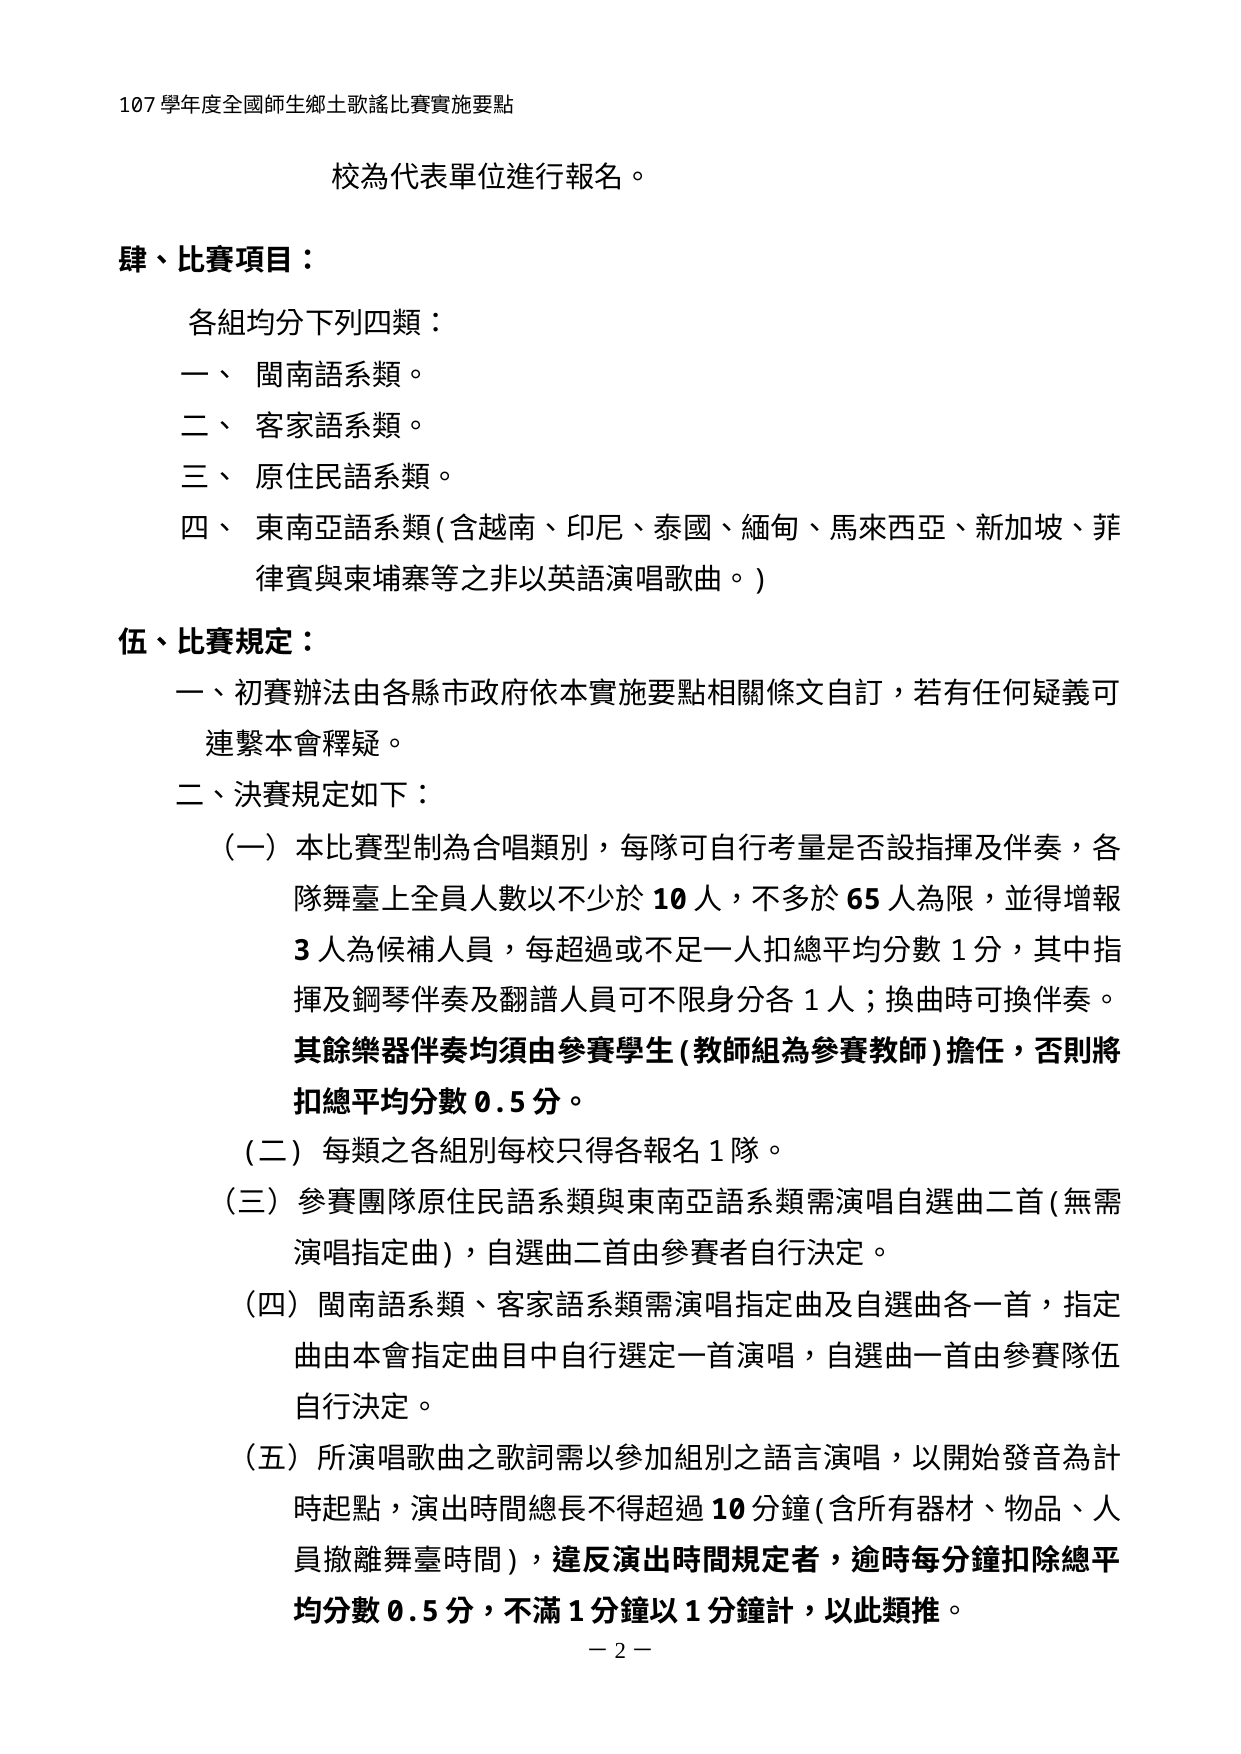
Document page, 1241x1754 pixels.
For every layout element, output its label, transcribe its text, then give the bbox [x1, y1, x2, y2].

text 校為代表單位進行報名。 [244, 153, 1122, 196]
text （五）所演唱歌曲之歌詞需以參加組別之語言演唱，以開始發音為計時起點，演出時間總長不得超過10分鐘(含所有器材、物品、人員撤離舞臺時間)，違反演出時間規定者，逾時每分鐘扣除總平均分數0.5分，不滿1分鐘以1分鐘計，以此類推。 [118, 1427, 1122, 1631]
text 二、決賽規定如下： [175, 765, 1122, 816]
text 各組均分下列四類： [118, 293, 1122, 344]
text （一）本比賽型制為合唱類別，每隊可自行考量是否設指揮及伴奏，各隊舞臺上全員人數以不少於10人，不多於65人為限，並得增報3人為候補人員，每超過或不足一人扣總平均分數1分，其中指揮及鋼琴伴奏及翻譜人員可不限身分各1人；換曲時可換伴奏。其餘樂器伴奏均須由參賽學生(教師組為參賽教師)擔任，否則將扣總平均分數0.5分。 [118, 816, 1122, 1121]
text （三）參賽團隊原住民語系類與東南亞語系類需演唱自選曲二首(無需演唱指定曲)，自選曲二首由參賽者自行決定。 [118, 1172, 1122, 1274]
text （四）閩南語系類、客家語系類需演唱指定曲及自選曲各一首，指定曲由本會指定曲目中自行選定一首演唱，自選曲一首由參賽隊伍自行決定。 [118, 1274, 1122, 1427]
list 客家語系類。 [181, 395, 1122, 446]
list 東南亞語系類(含越南、印尼、泰國、緬甸、馬來西亞、新加坡、菲律賓與柬埔寨等之非以英語演唱歌曲。) [181, 497, 1122, 599]
list 原住民語系類。 [181, 446, 1122, 497]
text 肆、比賽項目： [118, 229, 1122, 281]
text 伍、比賽規定： [118, 612, 1122, 663]
list 閩南語系類。 [181, 344, 1122, 395]
text 一、初賽辦法由各縣市政府依本實施要點相關條文自訂，若有任何疑義可連繫本會釋疑。 [175, 663, 1122, 765]
text (二) 每類之各組別每校只得各報名1隊。 [118, 1121, 1122, 1172]
